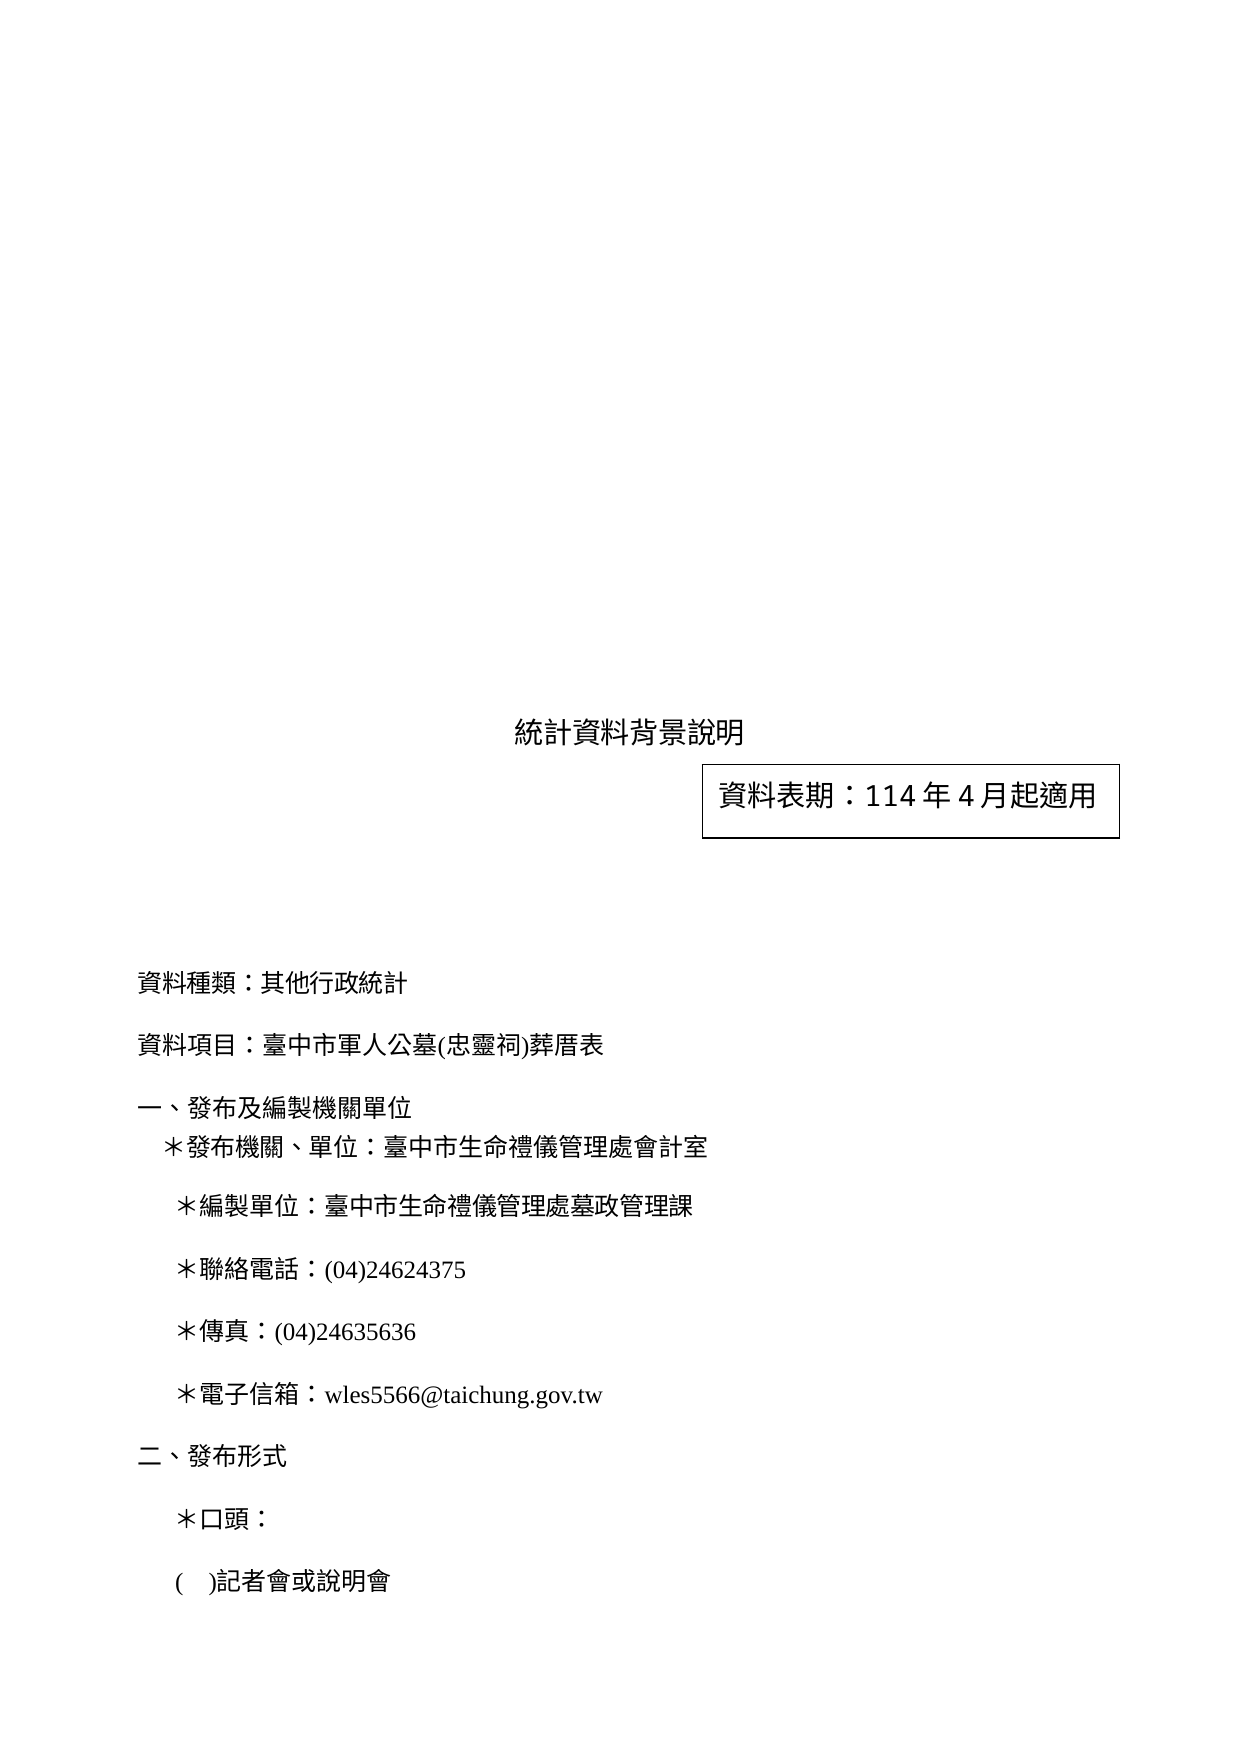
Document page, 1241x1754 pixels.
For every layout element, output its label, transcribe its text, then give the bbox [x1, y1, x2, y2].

text ＊發布機關、單位：臺中市生命禮儀管理處會計室 [137, 1127, 1122, 1163]
text 一、發布及編製機關單位 [137, 1064, 1122, 1127]
text 二、發布形式 [137, 1413, 1122, 1476]
text 統計資料背景說明 [137, 689, 1122, 752]
text ＊聯絡電話：(04)24624375 [168, 1226, 1122, 1288]
text 資料項目：臺中市軍人公墓(忠靈祠)葬厝表 [137, 1002, 1122, 1064]
text ＊編製單位：臺中市生命禮儀管理處墓政管理課 [168, 1163, 1122, 1226]
text ＊電子信箱：wles5566@taichung.gov.tw [168, 1351, 1122, 1413]
text ＊傳真：(04)24635636 [168, 1288, 1122, 1351]
text ( )記者會或說明會 [137, 1538, 1122, 1601]
text 資料種類：其他行政統計 [137, 939, 1122, 1002]
text 資料表期：114年4月起適用 [718, 773, 1103, 815]
text ＊口頭： [168, 1476, 1122, 1538]
